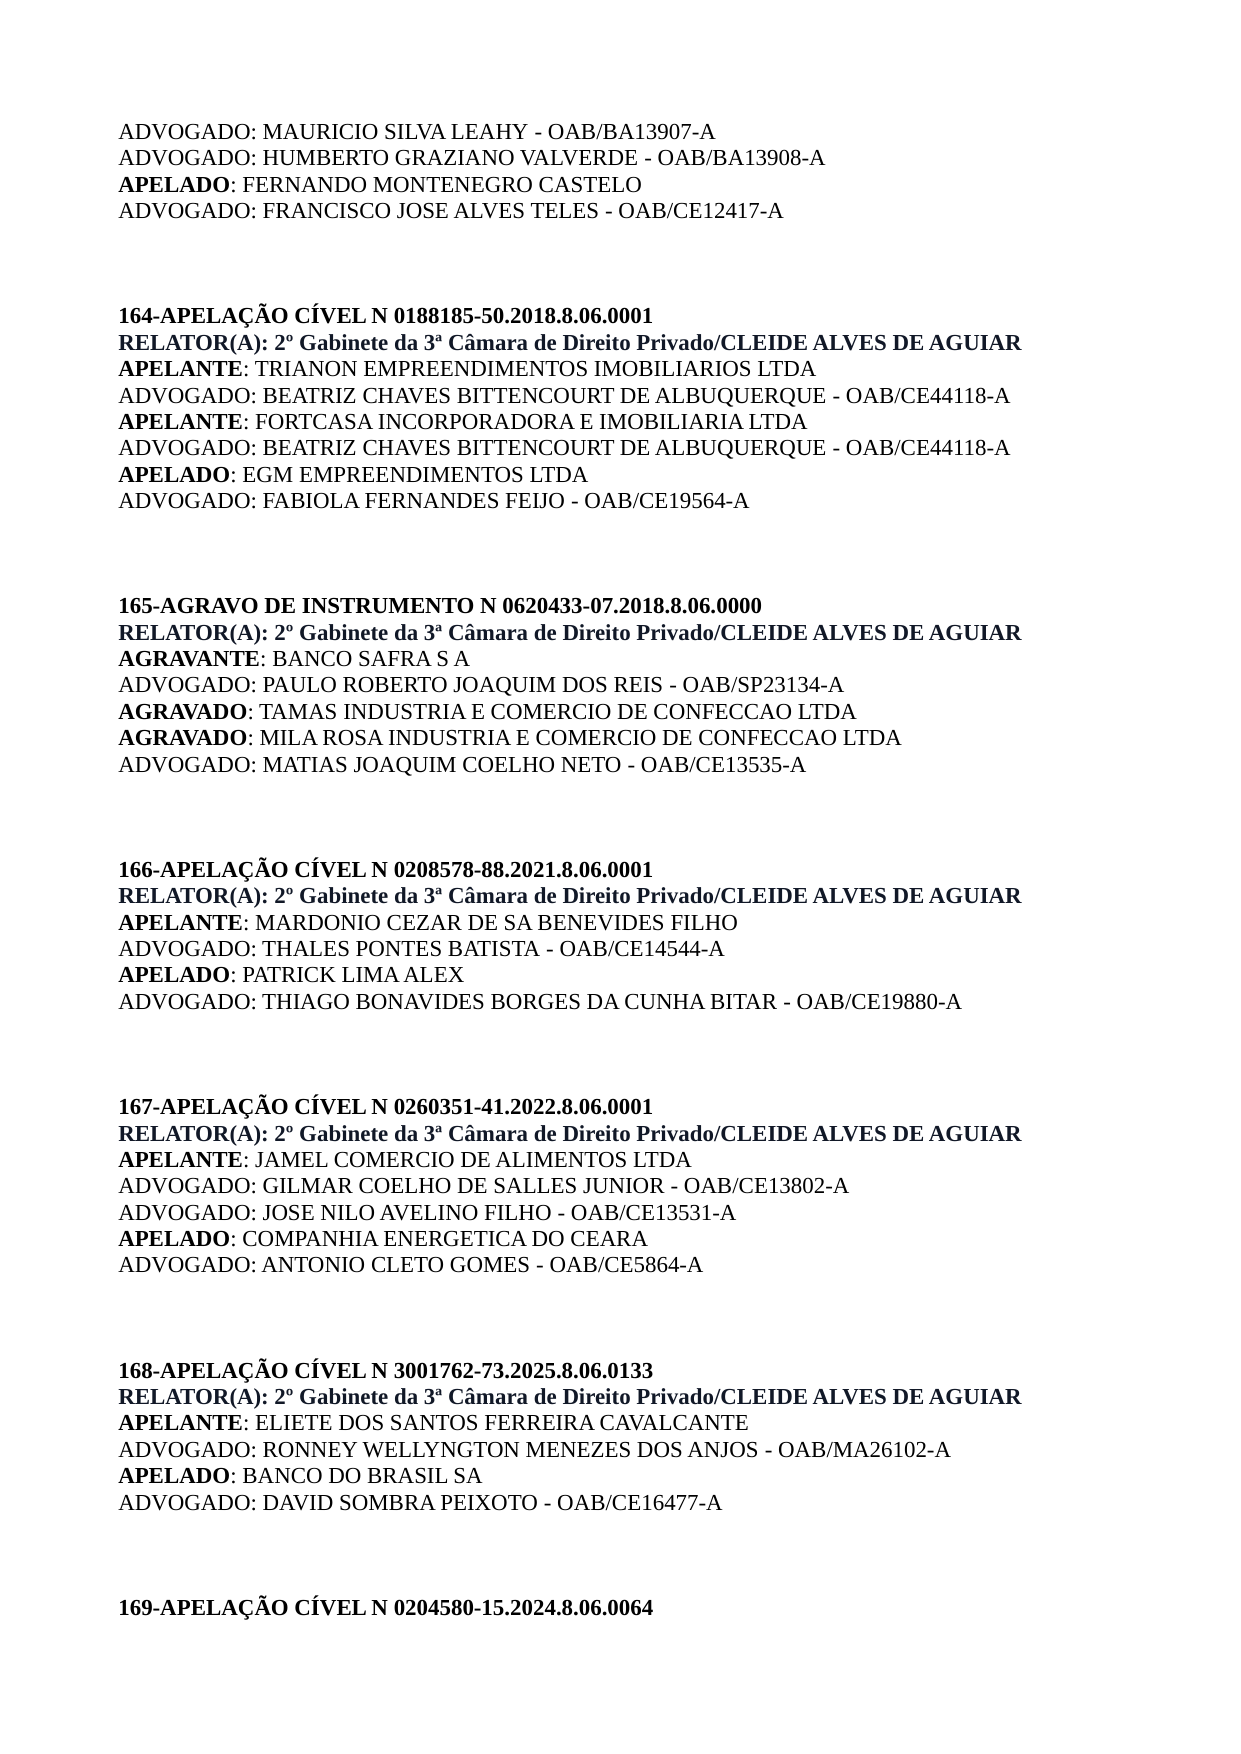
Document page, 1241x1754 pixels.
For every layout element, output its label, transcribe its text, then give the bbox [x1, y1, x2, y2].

text ADVOGADO: MAURICIO SILVA LEAHY - OAB/BA13907-A ADVOGADO: HUMBERTO GRAZIANO VALVERDE - OAB/BA13908-A APELADO: FERNANDO MONTENEGRO CASTELO ADVOGADO: FRANCISCO JOSE ALVES TELES - OAB/CE12417-A 164-APELAÇÃO CÍVEL N 0188185-50.2018.8.06.0001 RELATOR(A): 2º Gabinete da 3ª Câmara de Direito Privado/CLEIDE ALVES DE AGUIAR APELANTE: TRIANON EMPREENDIMENTOS IMOBILIARIOS LTDA ADVOGADO: BEATRIZ CHAVES BITTENCOURT DE ALBUQUERQUE - OAB/CE44118-A APELANTE: FORTCASA INCORPORADORA E IMOBILIARIA LTDA ADVOGADO: BEATRIZ CHAVES BITTENCOURT DE ALBUQUERQUE - OAB/CE44118-A APELADO: EGM EMPREENDIMENTOS LTDA ADVOGADO: FABIOLA FERNANDES FEIJO - OAB/CE19564-A 165-AGRAVO DE INSTRUMENTO N 0620433-07.2018.8.06.0000 RELATOR(A): 2º Gabinete da 3ª Câmara de Direito Privado/CLEIDE ALVES DE AGUIAR AGRAVANTE: BANCO SAFRA S A ADVOGADO: PAULO ROBERTO JOAQUIM DOS REIS - OAB/SP23134-A AGRAVADO: TAMAS INDUSTRIA E COMERCIO DE CONFECCAO LTDA AGRAVADO: MILA ROSA INDUSTRIA E COMERCIO DE CONFECCAO LTDA ADVOGADO: MATIAS JOAQUIM COELHO NETO - OAB/CE13535-A 166-APELAÇÃO CÍVEL N 0208578-88.2021.8.06.0001 RELATOR(A): 2º Gabinete da 3ª Câmara de Direito Privado/CLEIDE ALVES DE AGUIAR APELANTE: MARDONIO CEZAR DE SA BENEVIDES FILHO ADVOGADO: THALES PONTES BATISTA - OAB/CE14544-A APELADO: PATRICK LIMA ALEX ADVOGADO: THIAGO BONAVIDES BORGES DA CUNHA BITAR - OAB/CE19880-A 167-APELAÇÃO CÍVEL N 0260351-41.2022.8.06.0001 RELATOR(A): 2º Gabinete da 3ª Câmara de Direito Privado/CLEIDE ALVES DE AGUIAR APELANTE: JAMEL COMERCIO DE ALIMENTOS LTDA ADVOGADO: GILMAR COELHO DE SALLES JUNIOR - OAB/CE13802-A ADVOGADO: JOSE NILO AVELINO FILHO - OAB/CE13531-A APELADO: COMPANHIA ENERGETICA DO CEARA ADVOGADO: ANTONIO CLETO GOMES - OAB/CE5864-A 168-APELAÇÃO CÍVEL N 3001762-73.2025.8.06.0133 RELATOR(A): 2º Gabinete da 3ª Câmara de Direito Privado/CLEIDE ALVES DE AGUIAR APELANTE: ELIETE DOS SANTOS FERREIRA CAVALCANTE ADVOGADO: RONNEY WELLYNGTON MENEZES DOS ANJOS - OAB/MA26102-A APELADO: BANCO DO BRASIL SA ADVOGADO: DAVID SOMBRA PEIXOTO - OAB/CE16477-A 169-APELAÇÃO CÍVEL N 0204580-15.2024.8.06.0064 [118, 118, 1122, 1620]
